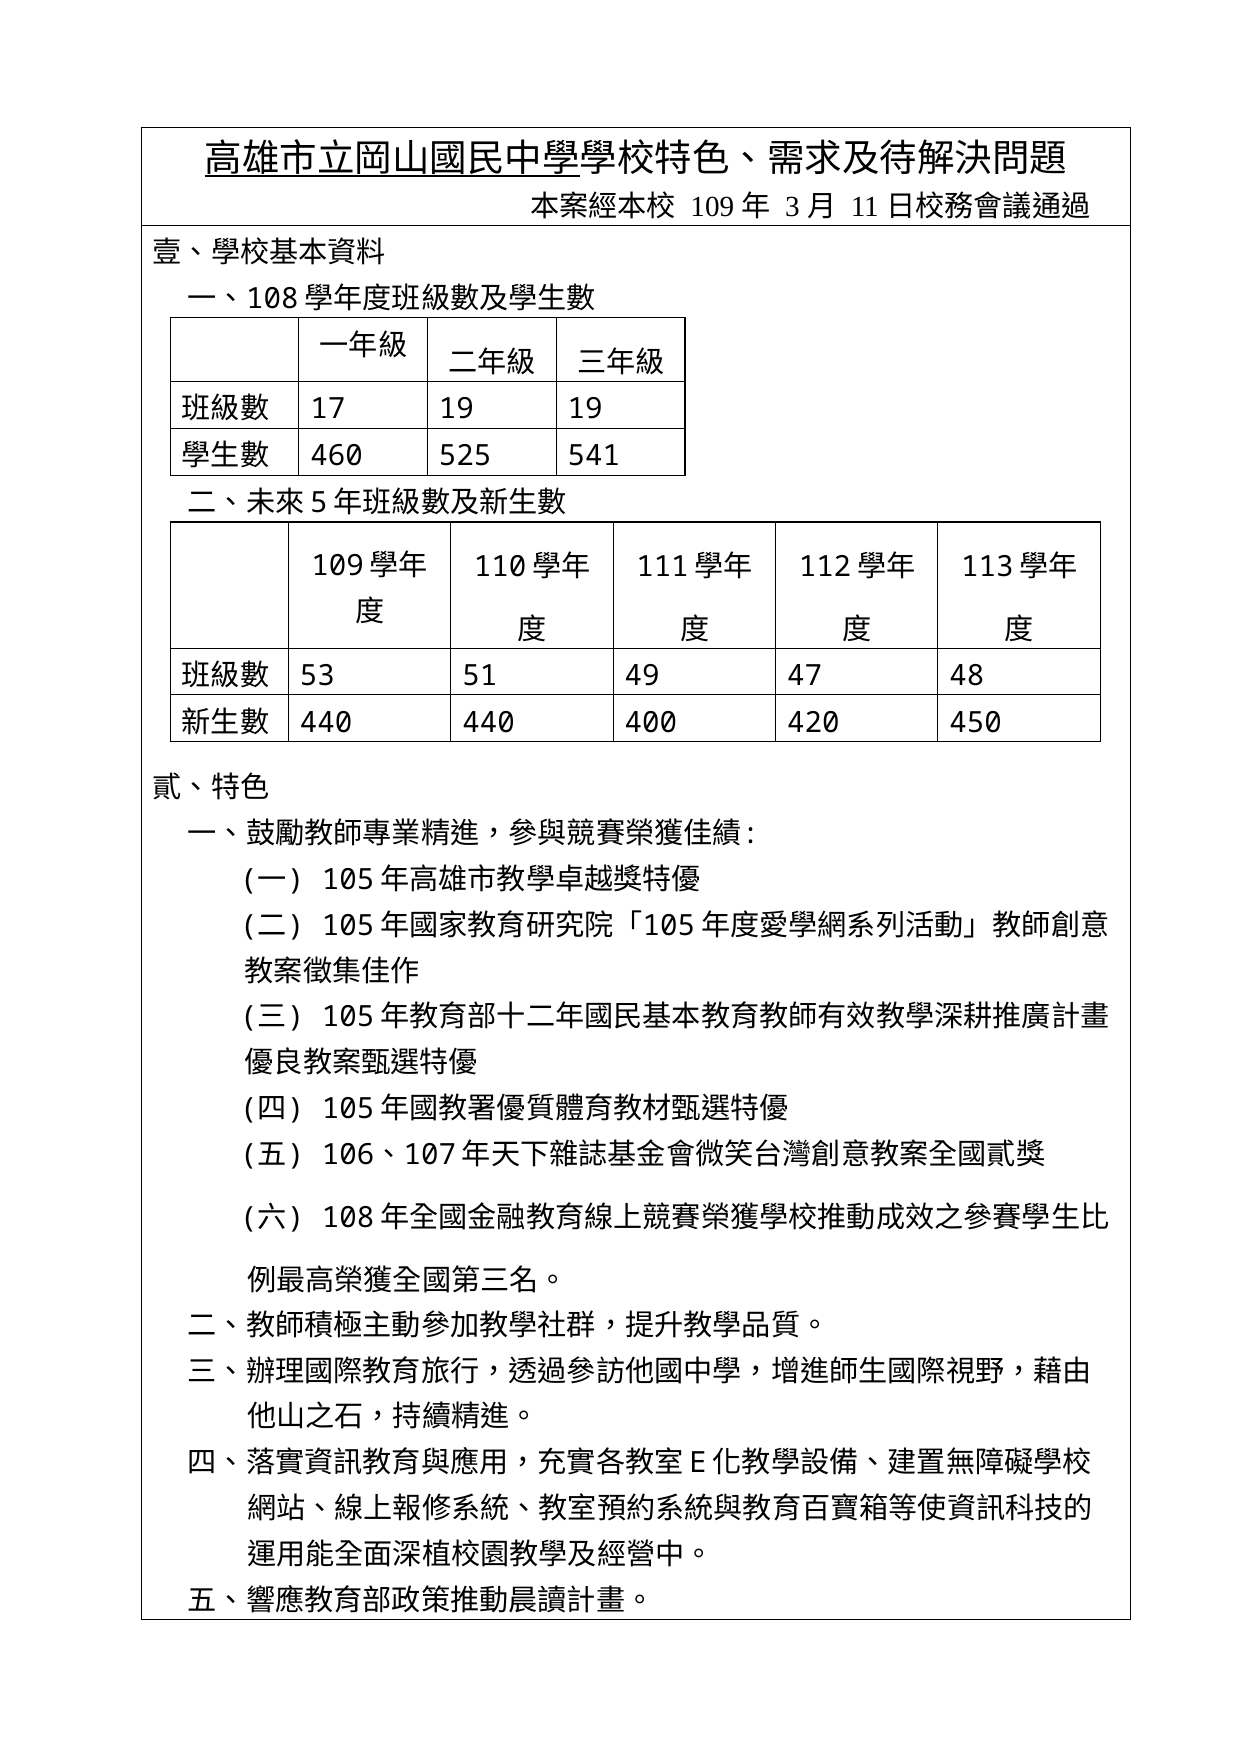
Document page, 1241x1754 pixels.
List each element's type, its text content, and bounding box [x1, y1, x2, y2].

table_cell 48 [938, 649, 1100, 694]
table_cell 53 [289, 649, 450, 694]
table_cell 450 [938, 695, 1100, 741]
table_header 111學年度 [614, 523, 775, 647]
table_header 113學年度 [938, 523, 1100, 647]
table_header 高雄市立岡山國民中學學校特色、需求及待解決問題 本案經本校 109 年 3 月 11 日校務會議通過 [142, 128, 1130, 224]
table_header [171, 318, 298, 381]
table_cell 525 [428, 429, 556, 474]
table_header [171, 523, 288, 647]
table_cell 新生數 [171, 695, 288, 741]
table_cell 壹、學校基本資料 一、108學年度班級數及學生數 二、未來5年班級數及新生數 貳、特色 一、鼓勵教師專業精進，參與競賽榮獲佳績: (一) 105年高雄市教學卓越獎特優 (二) 105年國家教育研究院「105年度愛學網系列活動」教師創意教案徵集佳作 (三) 105年教育部十二年國民基本教育教師有效教學深耕推廣計畫 優良教案甄選特優 (四) 105年國教署優質體育教材甄選特優 (五) 106、107年天下雜誌基金會微笑台灣創意教案全國貳獎 (六) 108年全國金融教育線上競賽榮獲學校推動成效之參賽學生比例最高榮獲全國第三名。 二、教師積極主動參加教學社群，提升教學品質。 三、辦理國際教育旅行，透過參訪他國中學，增進師生國際視野，藉由他山之石，持續精進。 四、落實資訊教育與應用，充實各教室E化教學設備、建置無障礙學校網站、線上報修系統、教室預約系統與教育百寶箱等使資訊科技的運用能全面深植校園教學及經營中。 五、響應教育部政策推動晨讀計畫。 [142, 226, 1130, 1619]
table_header 112學年度 [776, 523, 937, 647]
table_cell 班級數 [171, 382, 298, 428]
table_cell 400 [614, 695, 775, 741]
table_cell 班級數 [171, 649, 288, 694]
table_cell 51 [451, 649, 613, 694]
table_cell 19 [428, 382, 556, 428]
table_cell 460 [299, 429, 427, 474]
table_cell 47 [776, 649, 937, 694]
table_cell 440 [289, 695, 450, 741]
table_cell 49 [614, 649, 775, 694]
table_cell 440 [451, 695, 613, 741]
table_cell 19 [557, 382, 684, 428]
table_header 一年級 [299, 318, 427, 381]
table_cell 420 [776, 695, 937, 741]
table_header 二年級 [428, 318, 556, 381]
table_cell 學生數 [171, 429, 298, 474]
table_header 三年級 [557, 318, 684, 381]
table_cell 541 [557, 429, 684, 474]
table_header 110學年度 [451, 523, 613, 647]
table_header 109學年度 [289, 523, 450, 647]
table_cell 17 [299, 382, 427, 428]
